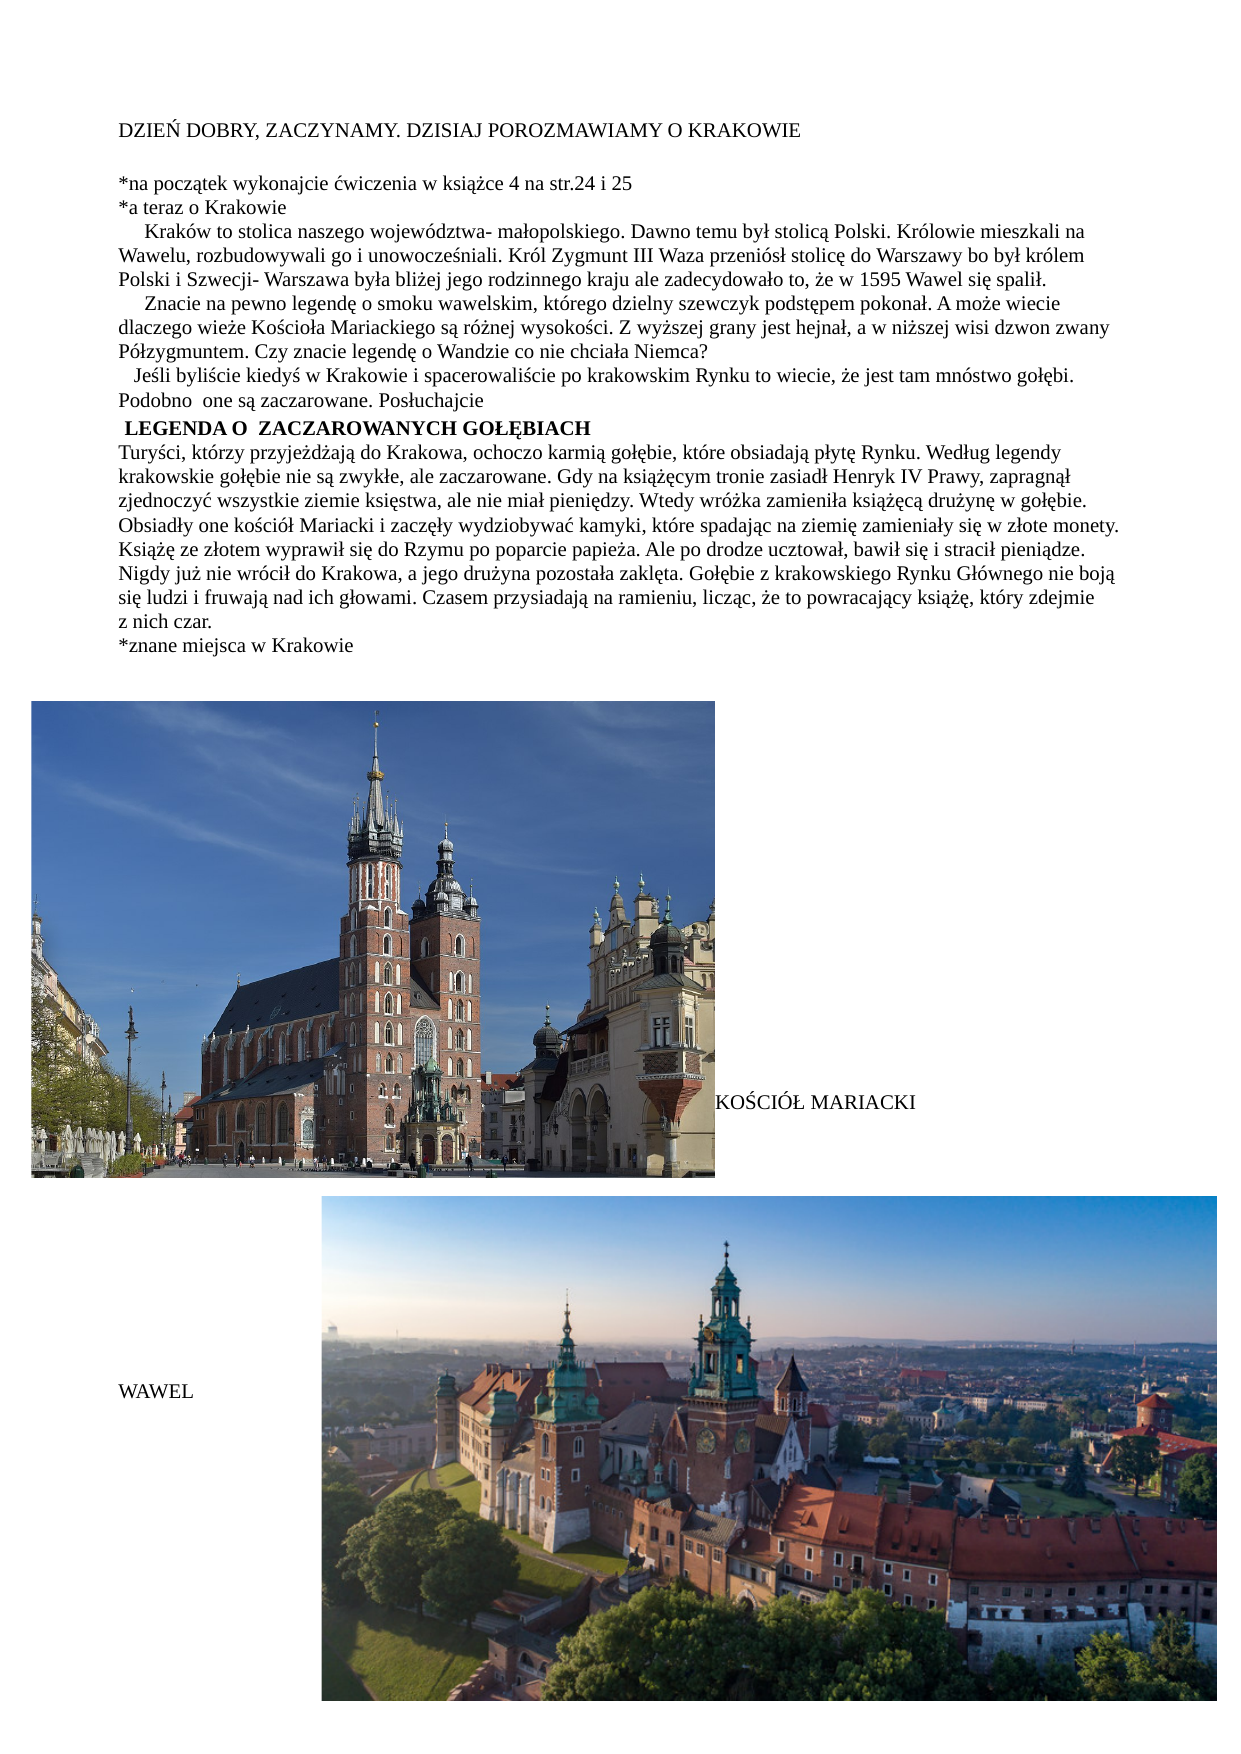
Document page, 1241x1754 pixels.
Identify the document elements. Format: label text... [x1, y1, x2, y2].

text KOŚCIÓŁ MARIACKI [715, 1090, 1122, 1114]
text Znacie na pewno legendę o smoku wawelskim, którego dzielny szewczyk podstępem pokonał. A może wiecie dlaczego wieże Kościoła Mariackiego są różnej wysokości. Z wyższej grany jest hejnał, a w niższej wisi dzwon zwany Półzygmuntem. Czy znacie legendę o Wandzie co nie chciała Niemca? [118, 291, 1122, 363]
text LEGENDA O ZACZAROWANYCH GOŁĘBIACH Turyści, którzy przyjeżdżają do Krakowa, ochoczo karmią gołębie, które obsiadają płytę Rynku. Według legendy krakowskie gołębie nie są zwykłe, ale zaczarowane. Gdy na książęcym tronie zasiadł Henryk IV Prawy, zapragnął zjednoczyć wszystkie ziemie księstwa, ale nie miał pieniędzy. Wtedy wróżka zamieniła książęcą drużynę w gołębie. Obsiadły one kościół Mariacki i zaczęły wydziobywać kamyki, które spadając na ziemię zamieniały się w złote monety. Książę ze złotem wyprawił się do Rzymu po poparcie papieża. Ale po drodze ucztował, bawił się i stracił pieniądze. Nigdy już nie wrócił do Krakowa, a jego drużyna pozostała zaklęta. Gołębie z krakowskiego Rynku Głównego nie boją się ludzi i fruwają nad ich głowami. Czasem przysiadają na ramieniu, licząc, że to powracający książę, który zdejmie z nich czar. [118, 412, 1122, 633]
text *a teraz o Krakowie [118, 195, 1122, 219]
picture [321, 1196, 1217, 1701]
text Jeśli byliście kiedyś w Krakowie i spacerowaliście po krakowskim Rynku to wiecie, że jest tam mnóstwo gołębi. Podobno one są zaczarowane. Posłuchajcie [118, 363, 1122, 412]
picture [31, 701, 715, 1178]
text *znane miejsca w Krakowie [118, 633, 1122, 657]
text DZIEŃ DOBRY, ZACZYNAMY. DZISIAJ POROZMAWIAMY O KRAKOWIE [118, 118, 1122, 142]
text WAWEL [118, 1379, 321, 1403]
text Kraków to stolica naszego województwa- małopolskiego. Dawno temu był stolicą Polski. Królowie mieszkali na Wawelu, rozbudowywali go i unowocześniali. Król Zygmunt III Waza przeniósł stolicę do Warszawy bo był królem Polski i Szwecji- Warszawa była bliżej jego rodzinnego kraju ale zadecydowało to, że w 1595 Wawel się spalił. [118, 219, 1122, 291]
text *na początek wykonajcie ćwiczenia w książce 4 na str.24 i 25 [118, 171, 1122, 195]
